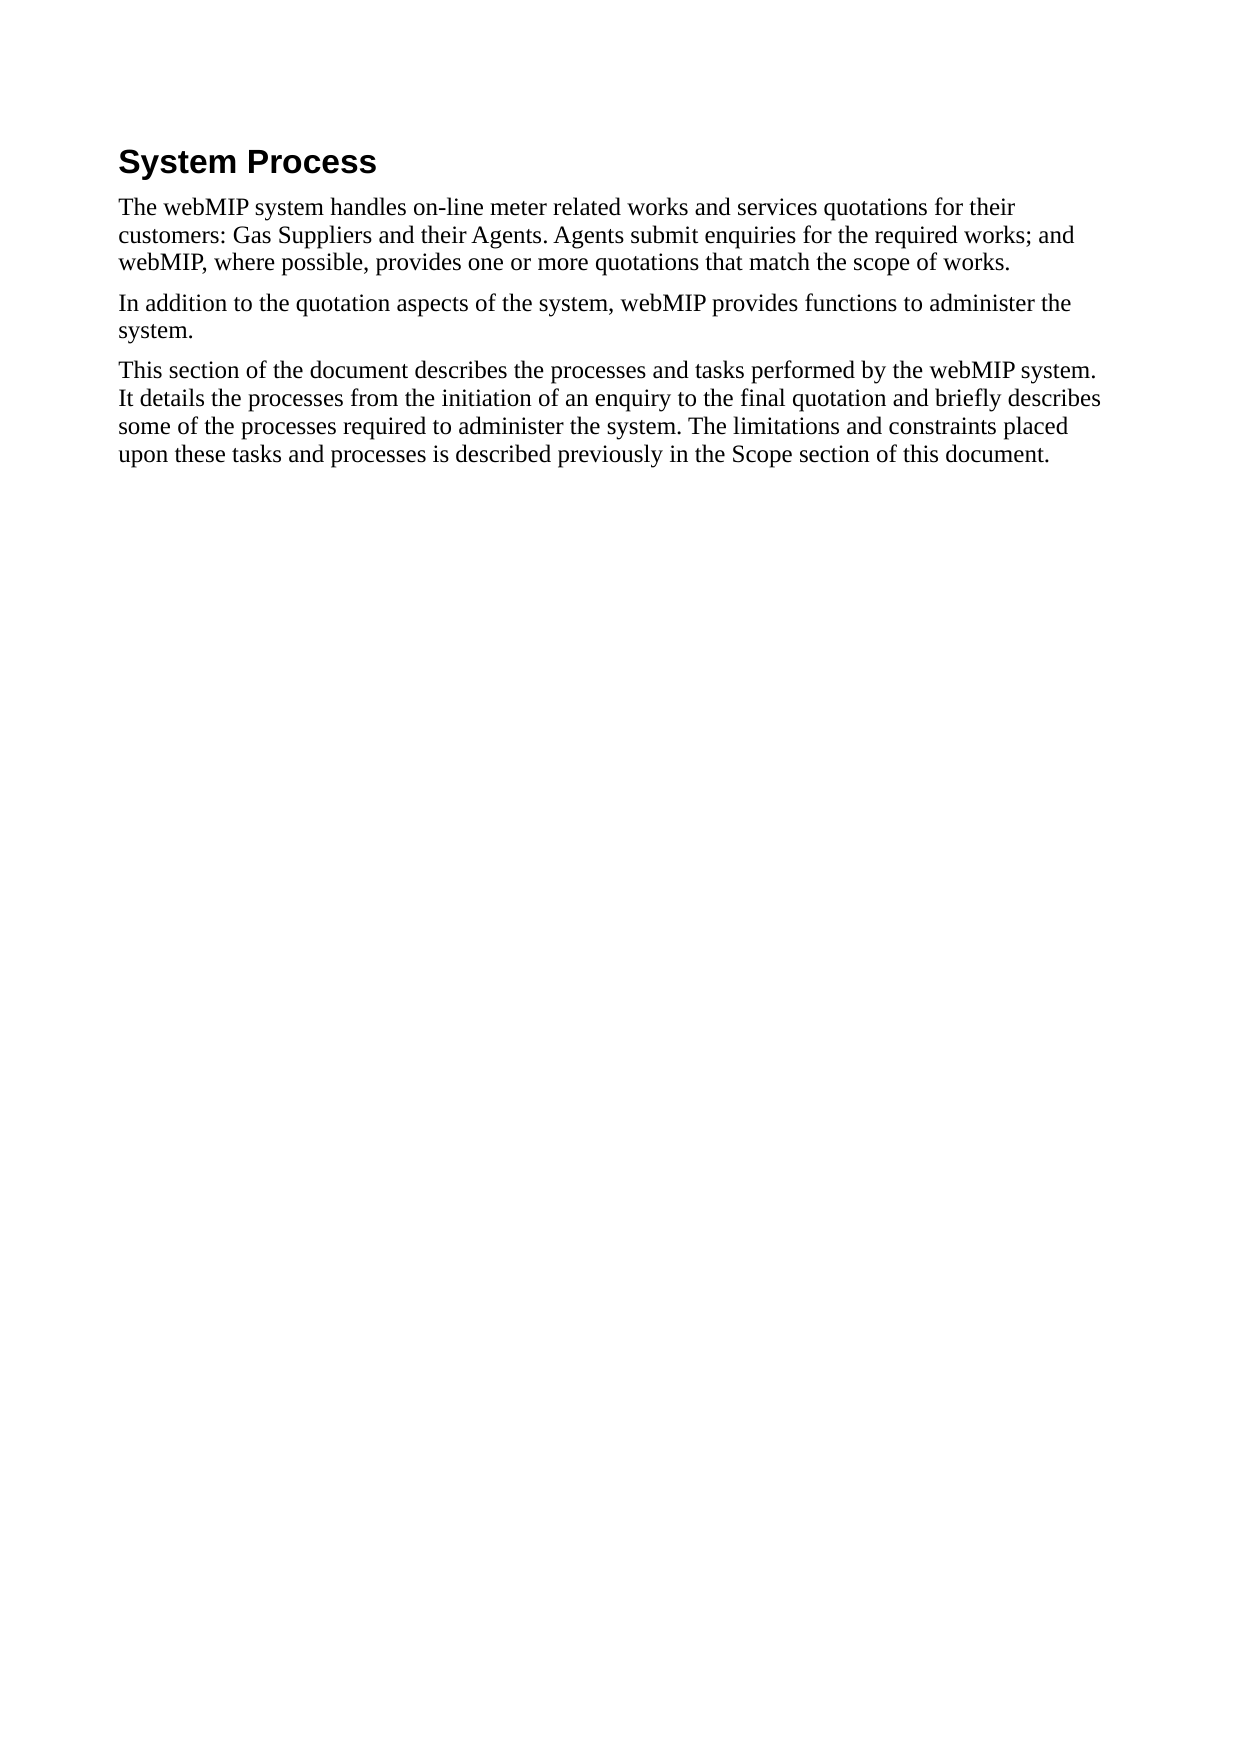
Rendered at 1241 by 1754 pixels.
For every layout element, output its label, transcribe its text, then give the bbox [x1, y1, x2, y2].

text The webMIP system handles on-line meter related works and services quotations for their customers: Gas Suppliers and their Agents. Agents submit enquiries for the required works; and webMIP, where possible, provides one or more quotations that match the scope of works. [118, 193, 1122, 276]
text In addition to the quotation aspects of the system, webMIP provides functions to administer the system. [118, 289, 1122, 344]
subtitle System Process [118, 143, 1122, 181]
text This section of the document describes the processes and tasks performed by the webMIP system. It details the processes from the initiation of an enquiry to the final quotation and briefly describes some of the processes required to administer the system. The limitations and constraints placed upon these tasks and processes is described previously in the Scope section of this document. [118, 357, 1122, 467]
